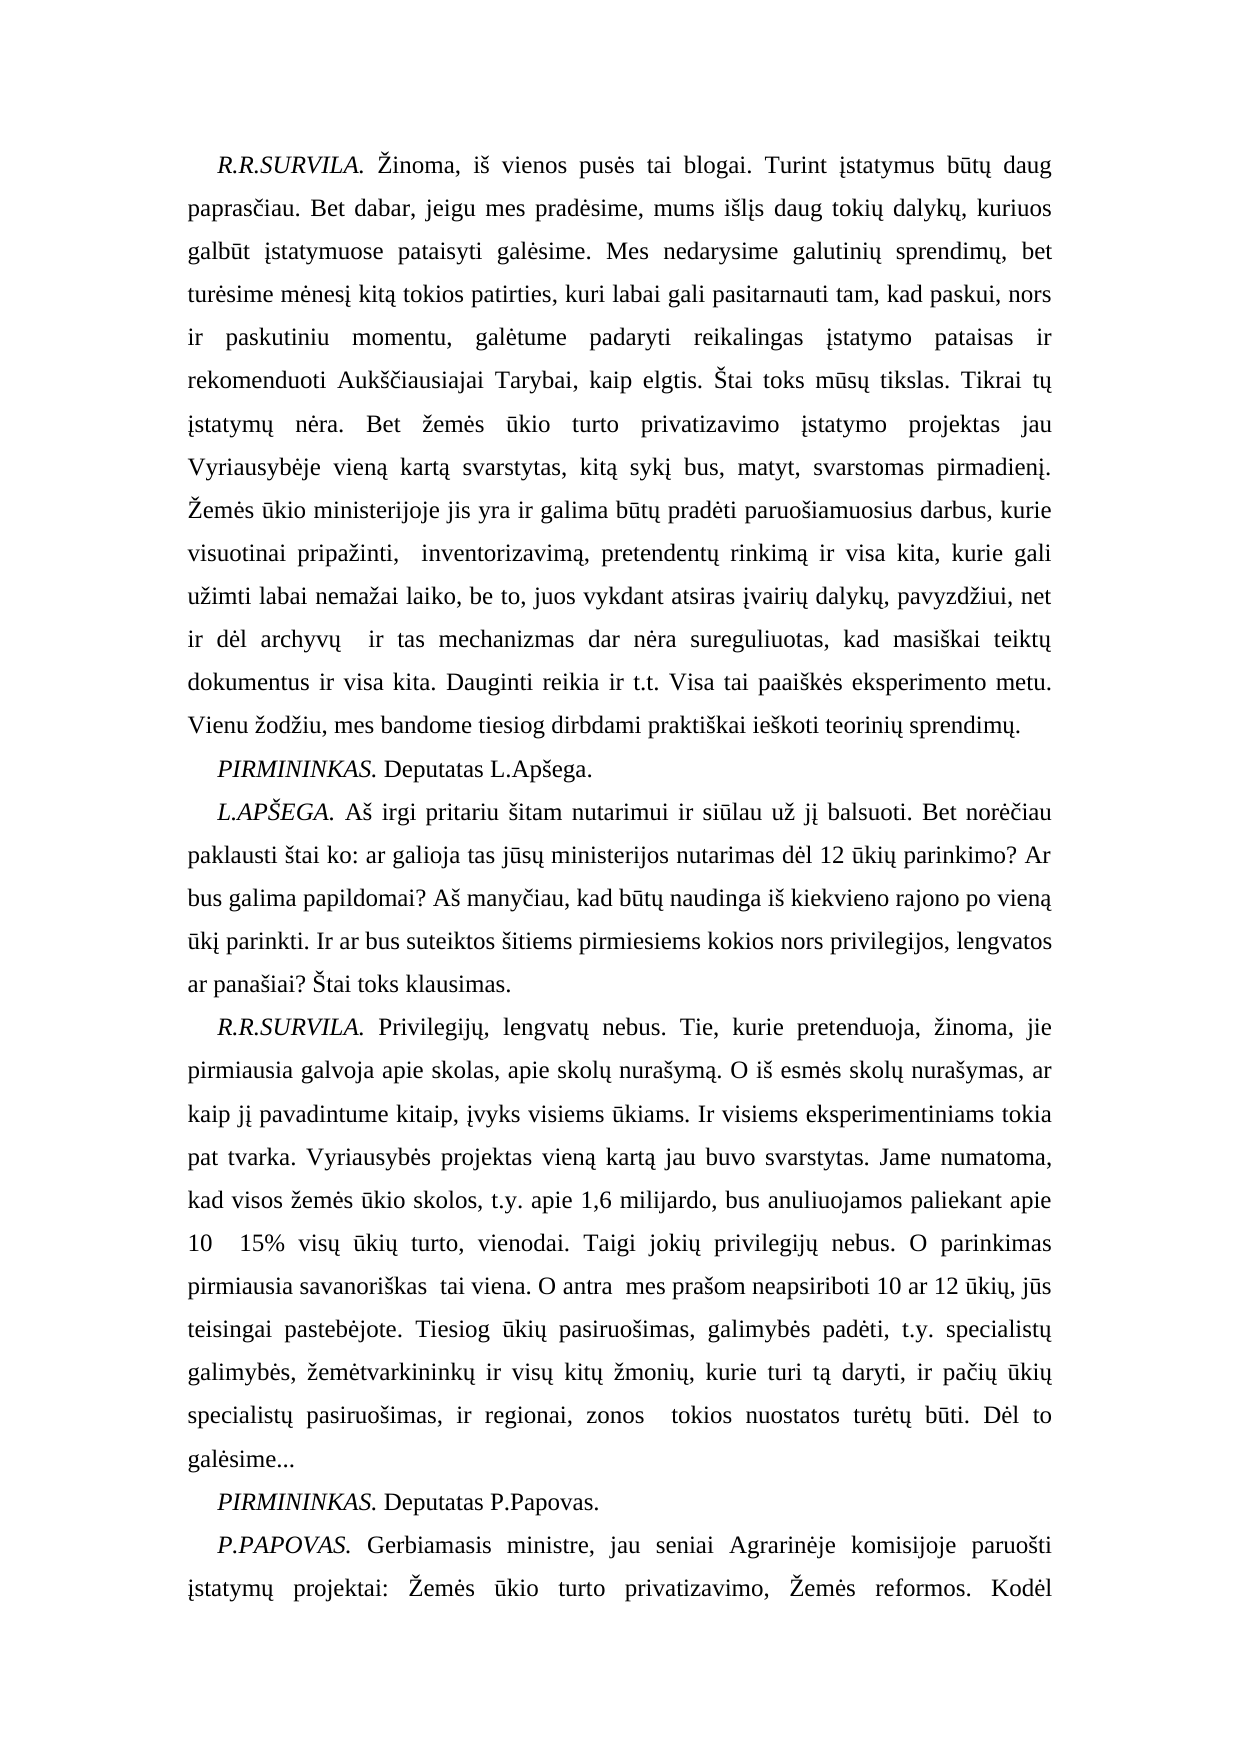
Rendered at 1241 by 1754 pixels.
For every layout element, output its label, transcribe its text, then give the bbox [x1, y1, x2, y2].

text R.R.SURVILA. Žinoma, iš vienos pusės tai blogai. Turint įstatymus būtų daug paprasčiau. Bet dabar, jeigu mes pradėsime, mums išlįs daug tokių dalykų, kuriuos galbūt įstatymuose pataisyti galėsime. Mes nedarysime galutinių sprendimų, bet turėsime mėnesį kitą tokios patirties, kuri labai gali pasitarnauti tam, kad paskui, nors ir paskutiniu momentu, galėtume padaryti reikalingas įstatymo pataisas ir rekomenduoti Aukščiausiajai Tarybai, kaip elgtis. Štai toks mūsų tikslas. Tikrai tų įstatymų nėra. Bet žemės ūkio turto privatizavimo įstatymo projektas jau Vyriausybėje vieną kartą svarstytas, kitą sykį bus, matyt, svarstomas pirmadienį. Žemės ūkio ministerijoje jis yra ir galima būtų pradėti paruošiamuosius darbus, kurie visuotinai pripažinti, inventorizavimą, pretendentų rinkimą ir visa kita, kurie gali užimti labai nemažai laiko, be to, juos vykdant atsiras įvairių dalykų, pavyzdžiui, net ir dėl archyvų ir tas mechanizmas dar nėra sureguliuotas, kad masiškai teiktų dokumentus ir visa kita. Dauginti reikia ir t.t. Visa tai paaiškės eksperimento metu. Vienu žodžiu, mes bandome tiesiog dirbdami praktiškai ieškoti teorinių sprendimų. [187, 150, 1053, 739]
text PIRMININKAS. Deputatas L.Apšega. [187, 754, 1053, 782]
text L.APŠEGA. Aš irgi pritariu šitam nutarimui ir siūlau už jį balsuoti. Bet norėčiau paklausti štai ko: ar galioja tas jūsų ministerijos nutarimas dėl 12 ūkių parinkimo? Ar bus galima papildomai? Aš manyčiau, kad būtų naudinga iš kiekvieno rajono po vieną ūkį parinkti. Ir ar bus suteiktos šitiems pirmiesiems kokios nors privilegijos, lengvatos ar panašiai? Štai toks klausimas. [187, 797, 1053, 998]
text P.PAPOVAS. Gerbiamasis ministre, jau seniai Agrarinėje komisijoje paruošti įstatymų projektai: Žemės ūkio turto privatizavimo, Žemės reformos. Kodėl [187, 1530, 1053, 1602]
text PIRMININKAS. Deputatas P.Papovas. [187, 1487, 1053, 1516]
text R.R.SURVILA. Privilegijų, lengvatų nebus. Tie, kurie pretenduoja, žinoma, jie pirmiausia galvoja apie skolas, apie skolų nurašymą. O iš esmės skolų nurašymas, ar kaip jį pavadintume kitaip, įvyks visiems ūkiams. Ir visiems eksperimentiniams tokia pat tvarka. Vyriausybės projektas vieną kartą jau buvo svarstytas. Jame numatoma, kad visos žemės ūkio skolos, t.y. apie 1,6 milijardo, bus anuliuojamos paliekant apie 10 15% visų ūkių turto, vienodai. Taigi jokių privilegijų nebus. O parinkimas pirmiausia savanoriškas tai viena. O antra mes prašom neapsiriboti 10 ar 12 ūkių, jūs teisingai pastebėjote. Tiesiog ūkių pasiruošimas, galimybės padėti, t.y. specialistų galimybės, žemėtvarkininkų ir visų kitų žmonių, kurie turi tą daryti, ir pačių ūkių specialistų pasiruošimas, ir regionai, zonos tokios nuostatos turėtų būti. Dėl to galėsime... [187, 1012, 1053, 1472]
